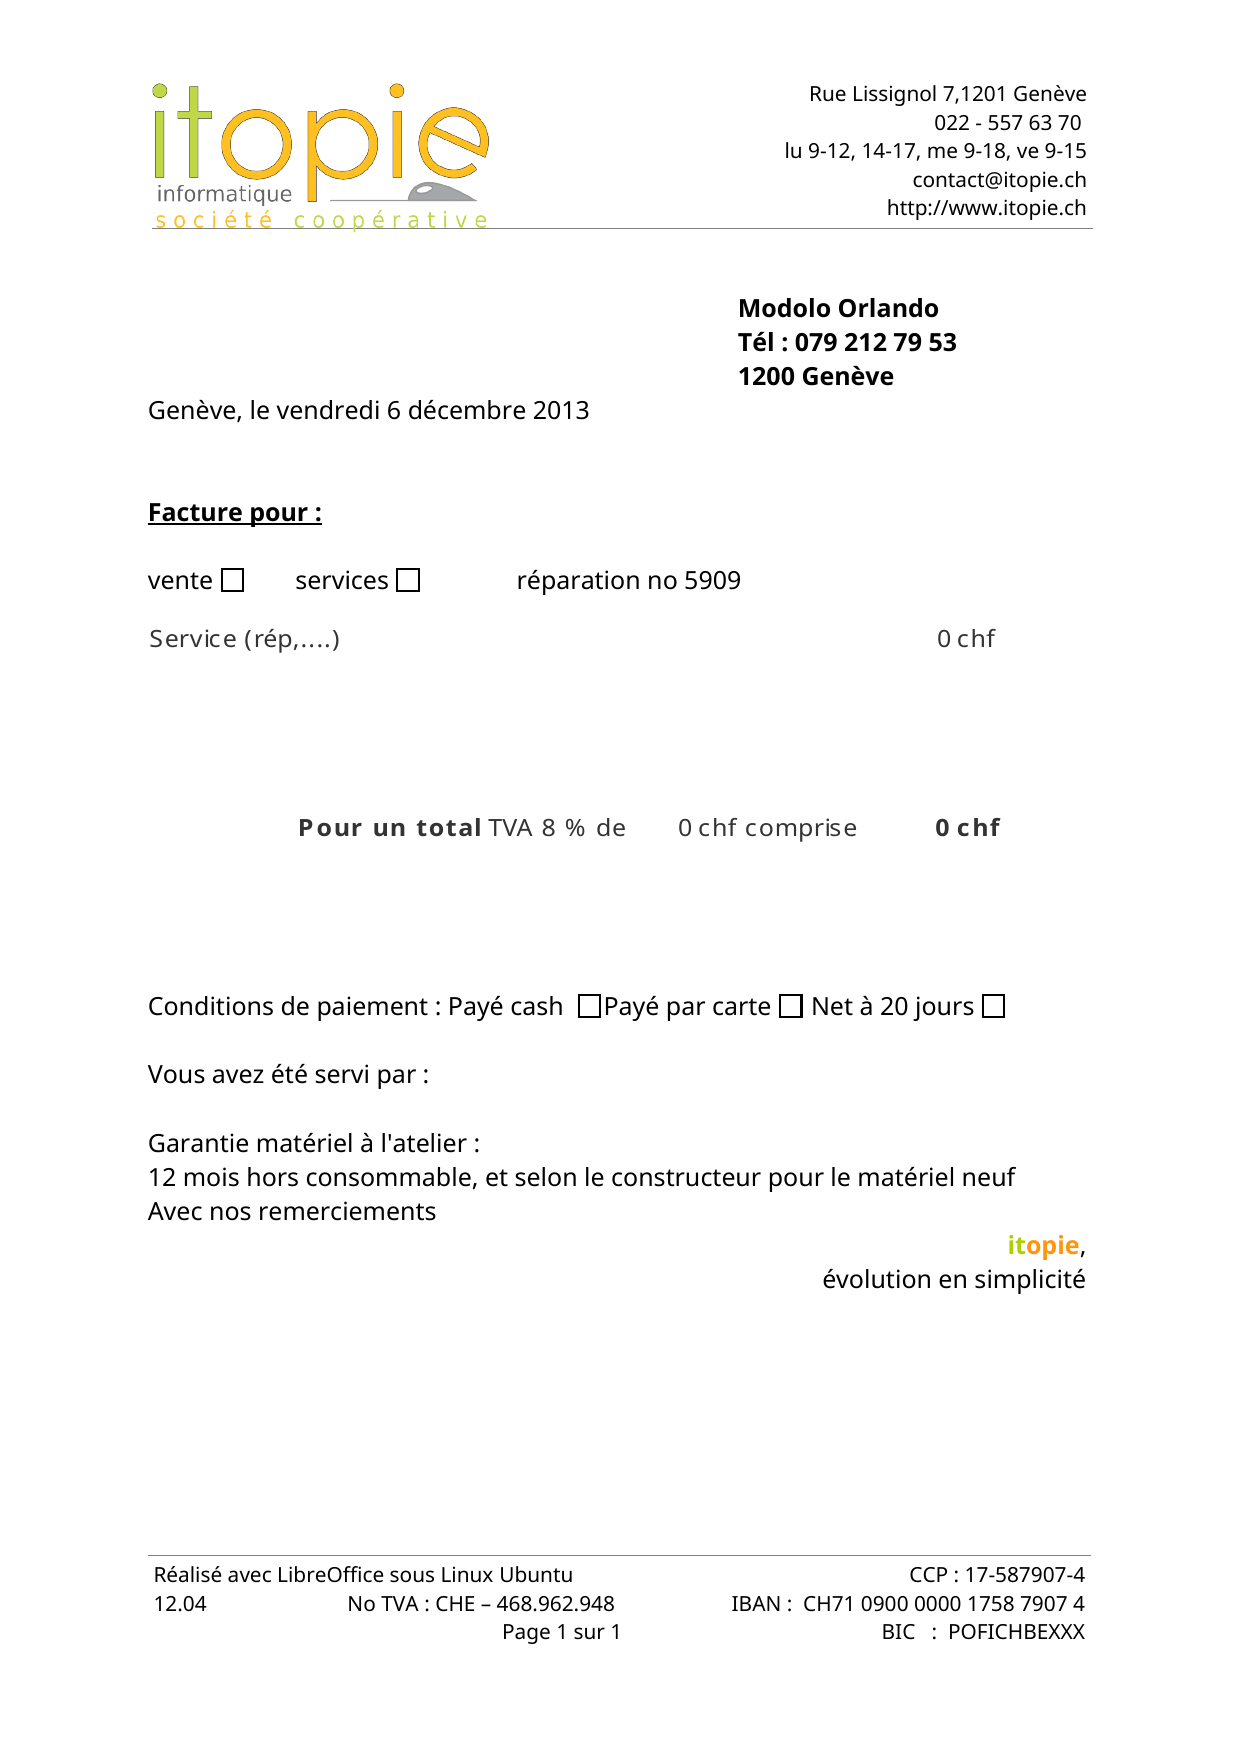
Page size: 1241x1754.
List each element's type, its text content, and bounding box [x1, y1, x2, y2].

text Modolo Orlando [148, 290, 1093, 324]
picture [138, 72, 500, 244]
text Facture pour : [148, 495, 1093, 529]
text Tél : 079 212 79 53 [148, 324, 1093, 358]
text 12 mois hors consommable, et selon le constructeur pour le matériel neuf [148, 1159, 1093, 1193]
text Genève, le vendredi 6 décembre 2013 [148, 392, 1093, 427]
text Conditions de paiement : Payé cash Payé par carte Net à 20 jours [148, 989, 1093, 1023]
text Vous avez été servi par : [148, 1057, 1093, 1091]
text évolution en simplicité [148, 1262, 1093, 1296]
text 1200 Genève [148, 358, 1093, 392]
text Avec nos remerciements [148, 1193, 1093, 1227]
text itopie, [148, 1227, 1093, 1262]
text Garantie matériel à l'atelier : [148, 1125, 1093, 1159]
text vente services réparation no 5909 [148, 563, 1093, 597]
